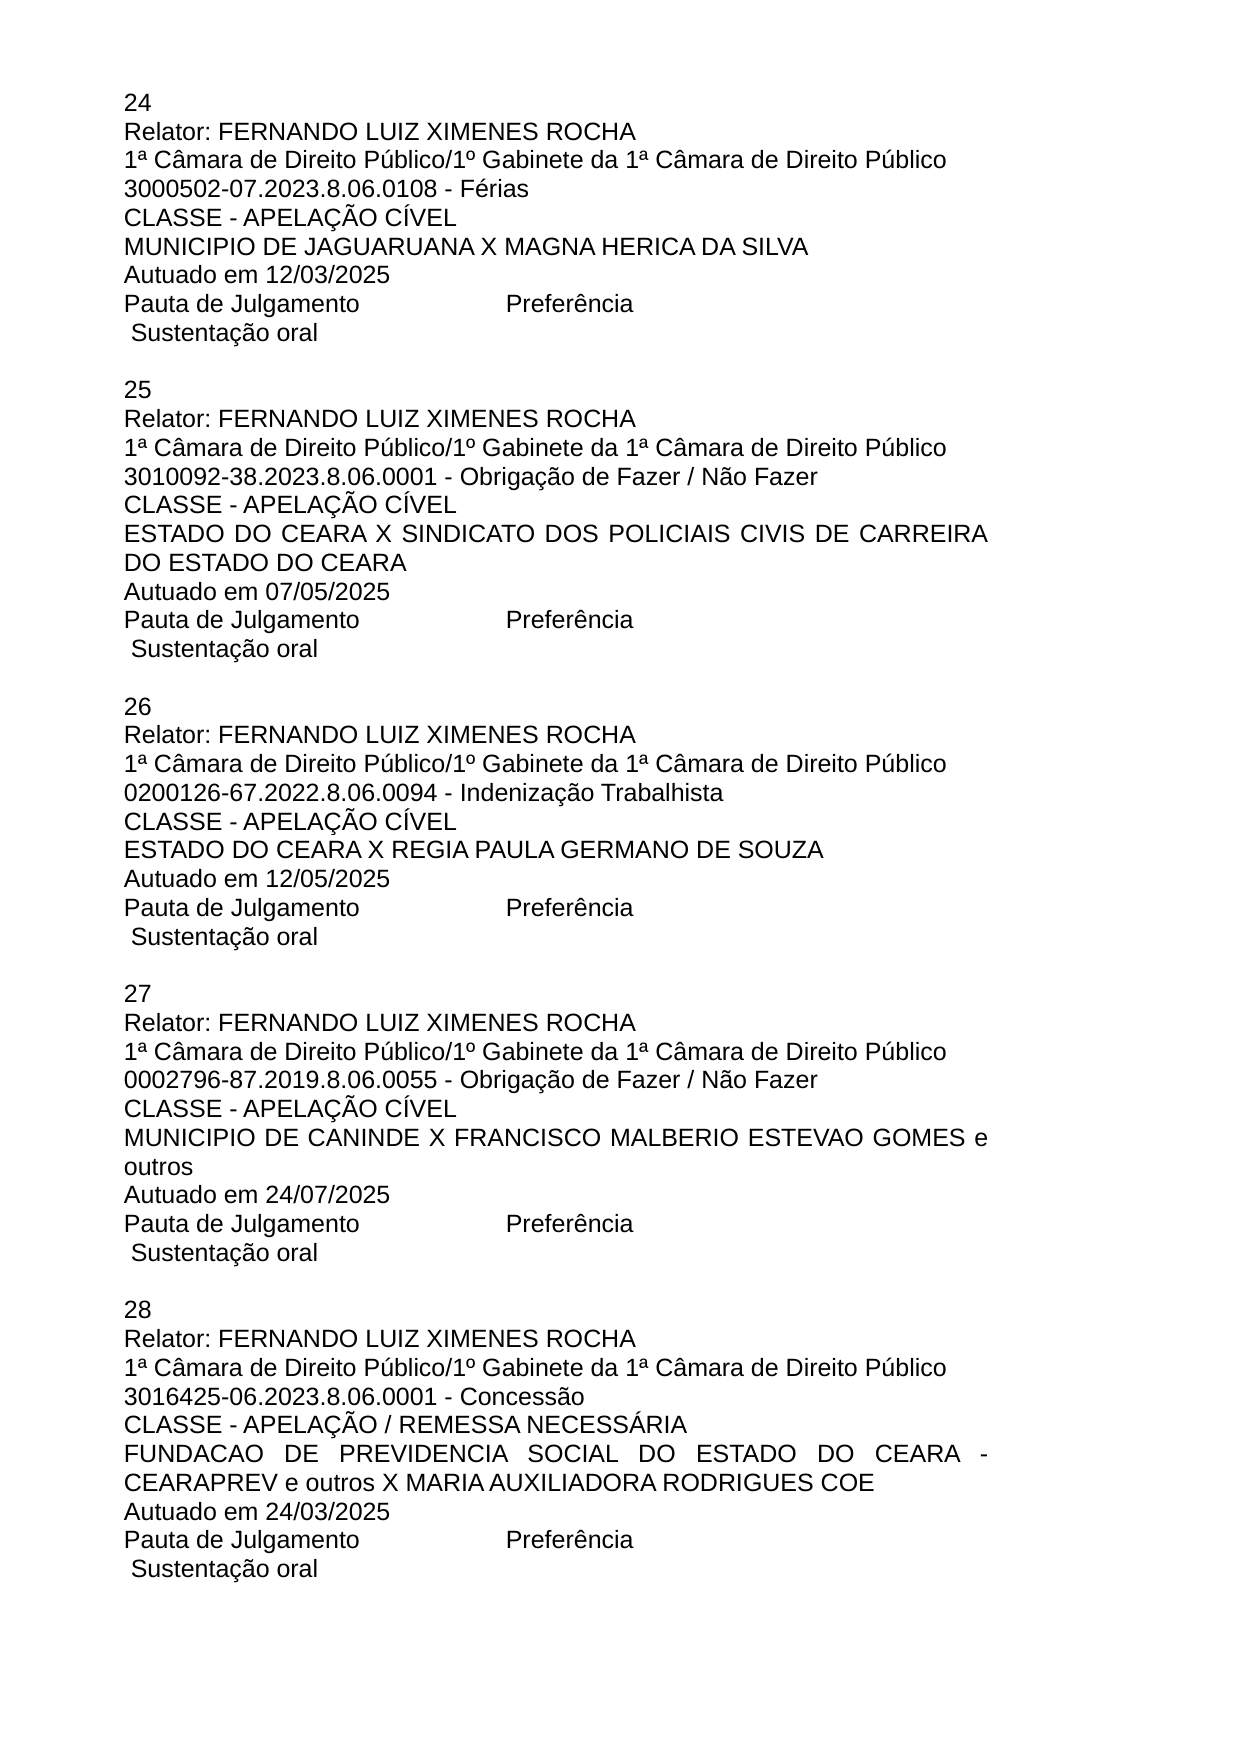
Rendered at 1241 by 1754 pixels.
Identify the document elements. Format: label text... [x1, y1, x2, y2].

text 1ª Câmara de Direito Público/1º Gabinete da 1ª Câmara de Direito Público [124, 145, 989, 174]
text 1ª Câmara de Direito Público/1º Gabinete da 1ª Câmara de Direito Público [124, 1037, 989, 1065]
text 0200126-67.2022.8.06.0094 - Indenização Trabalhista [124, 778, 989, 807]
text Autuado em 24/07/2025 [124, 1180, 989, 1209]
text CLASSE - APELAÇÃO CÍVEL [124, 807, 989, 835]
text 26 [124, 692, 989, 720]
text FUNDACAO DE PREVIDENCIA SOCIAL DO ESTADO DO CEARA - CEARAPREV e outros X MARIA AUXILIADORA RODRIGUES COE [124, 1439, 989, 1497]
text Relator: FERNANDO LUIZ XIMENES ROCHA [124, 720, 989, 749]
text Sustentação oral [124, 1238, 989, 1267]
text Relator: FERNANDO LUIZ XIMENES ROCHA [124, 117, 989, 145]
text Sustentação oral [124, 1554, 989, 1583]
text CLASSE - APELAÇÃO CÍVEL [124, 490, 989, 519]
text Relator: FERNANDO LUIZ XIMENES ROCHA [124, 1324, 989, 1353]
text Relator: FERNANDO LUIZ XIMENES ROCHA [124, 404, 989, 433]
text 24 [124, 88, 989, 117]
text 28 [124, 1295, 989, 1324]
text 27 [124, 979, 989, 1008]
text Autuado em 07/05/2025 [124, 577, 989, 605]
text Relator: FERNANDO LUIZ XIMENES ROCHA [124, 1008, 989, 1037]
text Autuado em 12/03/2025 [124, 260, 989, 289]
text Pauta de Julgamento Preferência [124, 1209, 989, 1238]
text 3000502-07.2023.8.06.0108 - Férias [124, 174, 989, 203]
text 1ª Câmara de Direito Público/1º Gabinete da 1ª Câmara de Direito Público [124, 1353, 989, 1382]
text Sustentação oral [124, 922, 989, 950]
text Pauta de Julgamento Preferência [124, 289, 989, 318]
text 25 [124, 375, 989, 404]
text Sustentação oral [124, 634, 989, 663]
text CLASSE - APELAÇÃO CÍVEL [124, 203, 989, 232]
text ESTADO DO CEARA X SINDICATO DOS POLICIAIS CIVIS DE CARREIRA DO ESTADO DO CEARA [124, 519, 989, 577]
text CLASSE - APELAÇÃO / REMESSA NECESSÁRIA [124, 1410, 989, 1439]
text Pauta de Julgamento Preferência [124, 1525, 989, 1554]
text MUNICIPIO DE CANINDE X FRANCISCO MALBERIO ESTEVAO GOMES e outros [124, 1123, 989, 1180]
text Autuado em 12/05/2025 [124, 864, 989, 893]
text Autuado em 24/03/2025 [124, 1497, 989, 1525]
text 3010092-38.2023.8.06.0001 - Obrigação de Fazer / Não Fazer [124, 462, 989, 490]
text Sustentação oral [124, 318, 989, 347]
text ESTADO DO CEARA X REGIA PAULA GERMANO DE SOUZA [124, 835, 989, 864]
text Pauta de Julgamento Preferência [124, 893, 989, 922]
text CLASSE - APELAÇÃO CÍVEL [124, 1094, 989, 1123]
text 0002796-87.2019.8.06.0055 - Obrigação de Fazer / Não Fazer [124, 1065, 989, 1094]
text Pauta de Julgamento Preferência [124, 605, 989, 634]
text 3016425-06.2023.8.06.0001 - Concessão [124, 1382, 989, 1410]
text 1ª Câmara de Direito Público/1º Gabinete da 1ª Câmara de Direito Público [124, 749, 989, 778]
text 1ª Câmara de Direito Público/1º Gabinete da 1ª Câmara de Direito Público [124, 433, 989, 462]
text MUNICIPIO DE JAGUARUANA X MAGNA HERICA DA SILVA [124, 232, 989, 260]
